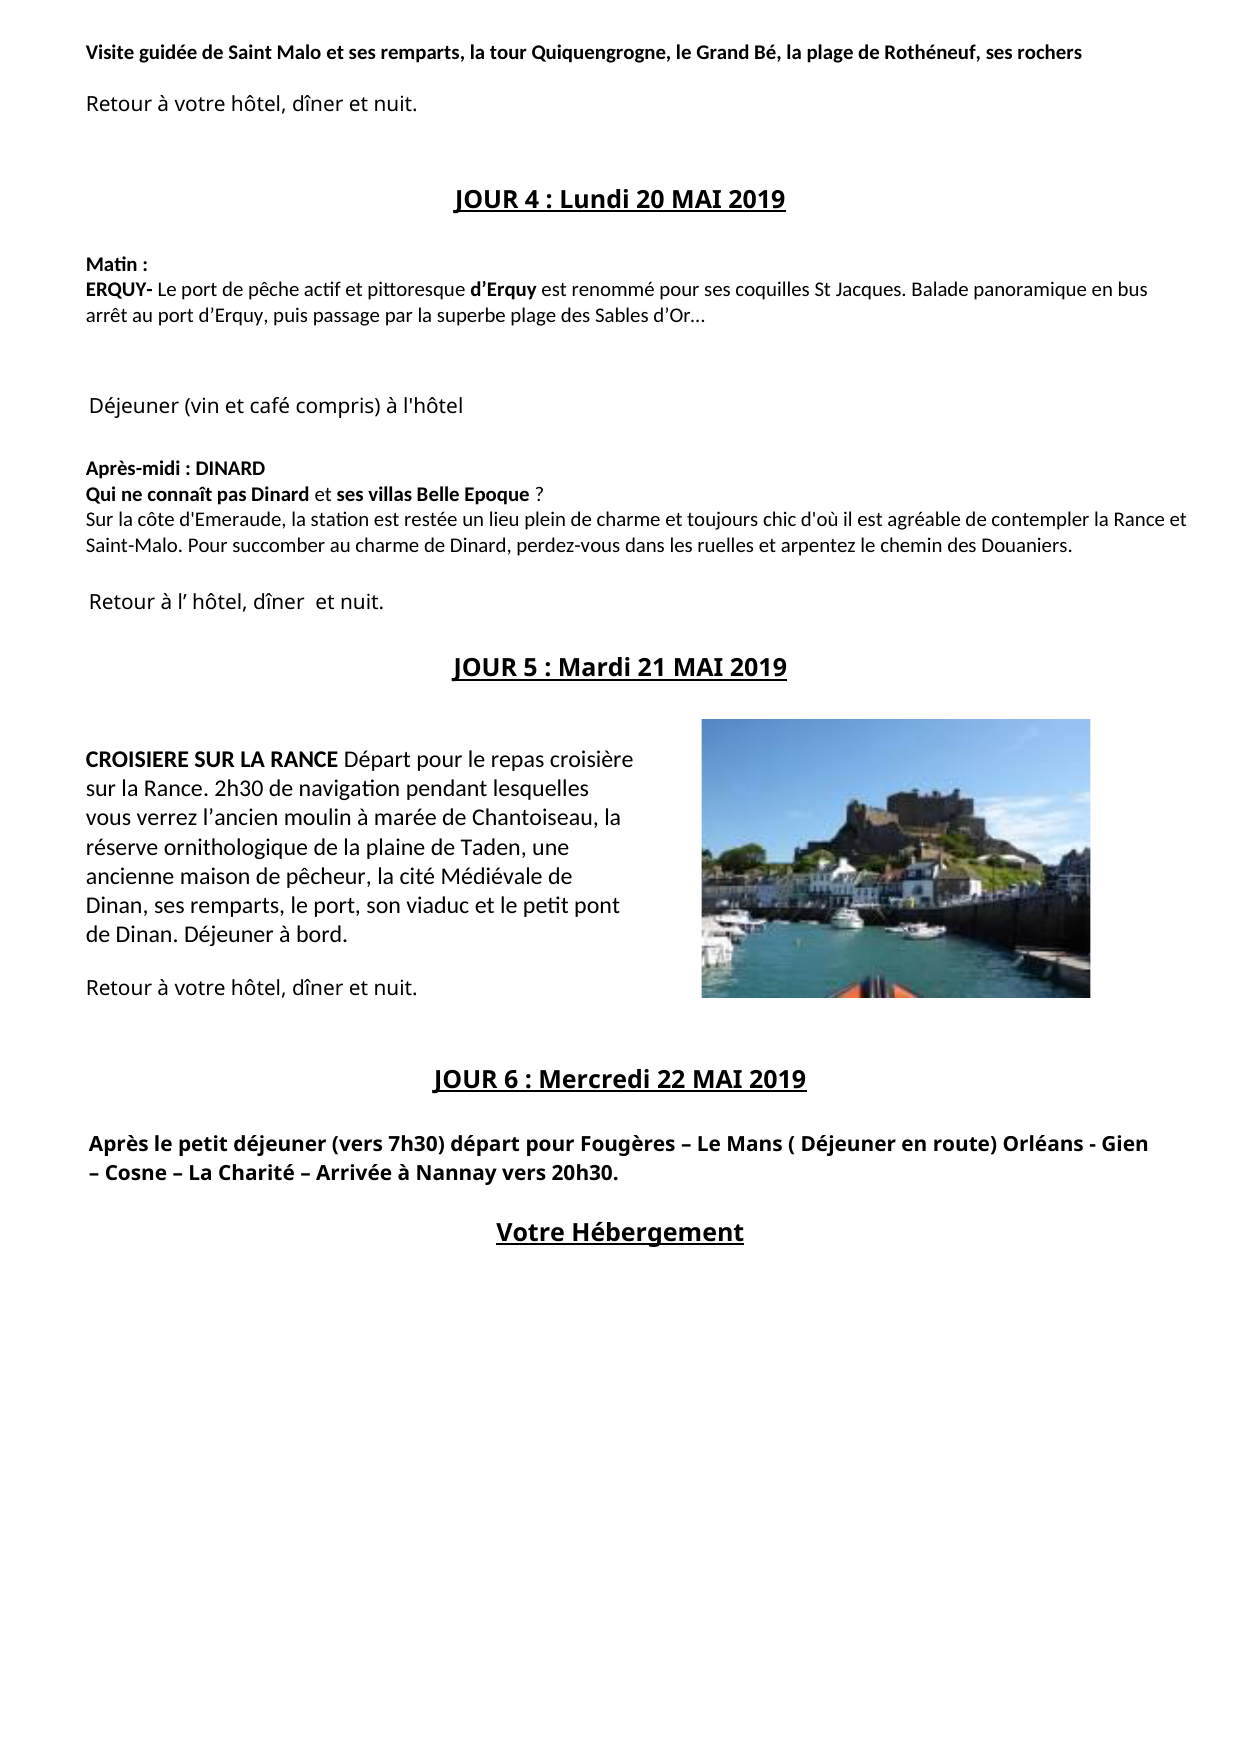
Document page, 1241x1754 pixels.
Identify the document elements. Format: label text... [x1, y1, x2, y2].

text Déjeuner (vin et café compris) à l'hôtel [89, 392, 1152, 420]
table_header Matin : ERQUY- Le port de pêche actif et pittoresque d’Erquy est renommé pour ses coquilles St Jacques. Balade panoramique en bus arrêt au port d’Erquy, puis passage par la superbe plage des Sables d’Or… [84, 250, 1195, 357]
table_header Visite guidée de Saint Malo et ses remparts, la tour Quiquengrogne, le Grand Bé, la plage de Rothéneuf, ses rochers Retour à votre hôtel, dîner et nuit. [84, 38, 1156, 119]
table_header Après-midi : DINARD Qui ne connaît pas Dinard et ses villas Belle Epoque ? Sur la côte d'Emeraude, la station est restée un lieu plein de charme et toujours chic d'où il est agréable de contempler la Rance et Saint-Malo. Pour succomber au charme de Dinard, perdez-vous dans les ruelles et arpentez le chemin des Douaniers. [84, 454, 1224, 587]
text Retour à l’ hôtel, dîner et nuit. [89, 587, 1152, 616]
text JOUR 6 : Mercredi 22 MAI 2019 [89, 1061, 1152, 1095]
table_header CROISIERE SUR LA RANCE Départ pour le repas croisière sur la Rance. 2h30 de navigation pendant lesquelles vous verrez l’ancien moulin à marée de Chantoiseau, la réserve ornithologique de la plaine de Taden, une ancienne maison de pêcheur, la cité Médiévale de Dinan, ses remparts, le port, son viaduc et le petit pont de Dinan. Déjeuner à bord. Retour à votre hôtel, dîner et nuit. [84, 718, 636, 1027]
text JOUR 5 : Mardi 21 MAI 2019 [89, 650, 1152, 684]
text JOUR 4 : Lundi 20 MAI 2019 [89, 182, 1152, 216]
text Votre Hébergement [89, 1215, 1152, 1249]
text Après le petit déjeuner (vers 7h30) départ pour Fougères – Le Mans ( Déjeuner en route) Orléans - Gien – Cosne – La Charité – Arrivée à Nannay vers 20h30. [89, 1129, 1152, 1186]
table_header [636, 718, 1156, 1027]
